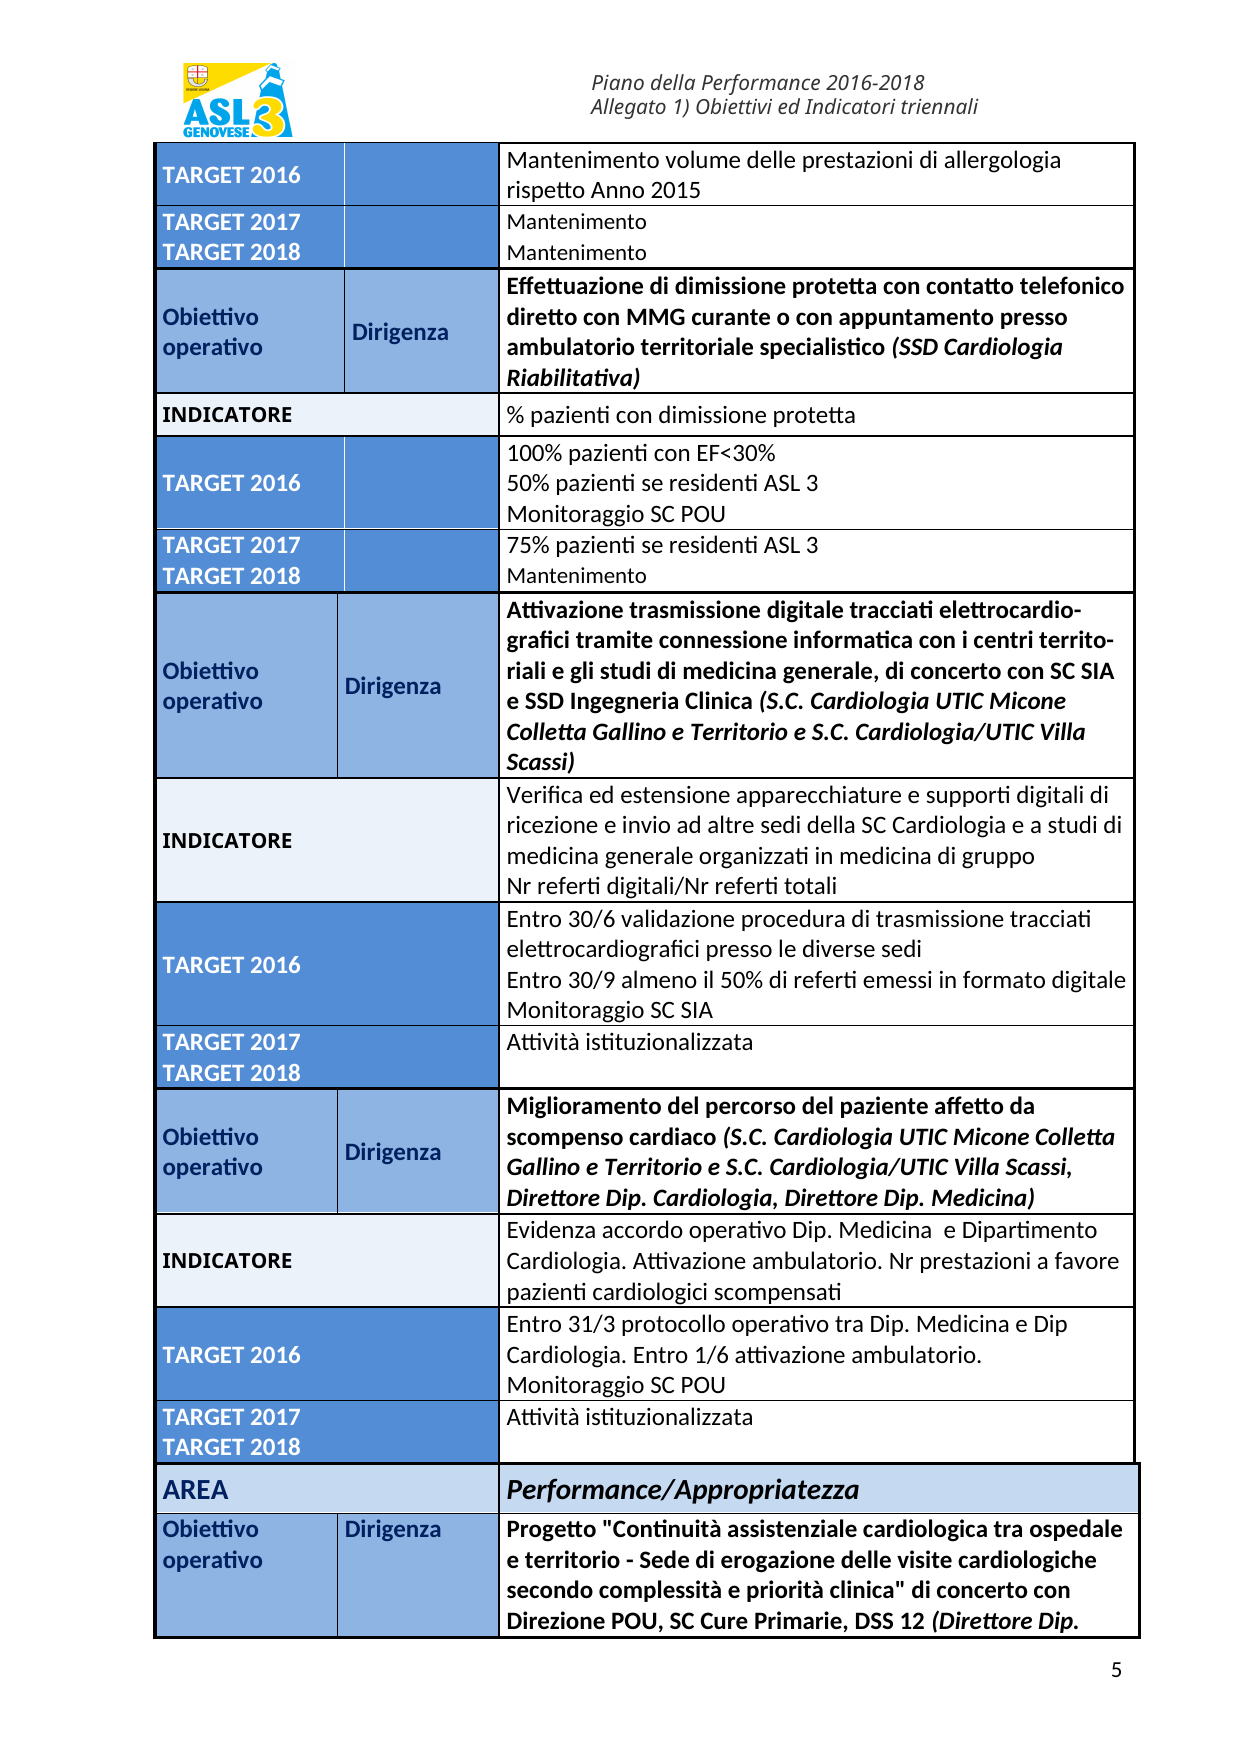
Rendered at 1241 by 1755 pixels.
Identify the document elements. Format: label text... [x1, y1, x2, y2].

table_cell Dirigenza [345, 270, 498, 392]
table_cell [337, 1431, 498, 1462]
table_cell Dirigenza [338, 594, 498, 777]
table_cell INDICATORE [157, 394, 498, 435]
table_cell Mantenimento [500, 560, 1133, 591]
table_cell [345, 206, 498, 237]
table_cell Miglioramento del percorso del paziente affetto da scompenso cardiaco (S.C. Cardiologia UTIC Micone Colletta Gallino e Territorio e S.C. Cardiologia/UTIC Villa Scassi, Direttore Dip. Cardiologia, Direttore Dip. Medicina) [500, 1090, 1133, 1212]
table_cell Mantenimento volume delle prestazioni di allergologia rispetto Anno 2015 [500, 144, 1133, 205]
table_cell TARGET 2016 [157, 437, 344, 528]
table_cell Attività istituzionalizzata [500, 1401, 1133, 1431]
table_cell Mantenimento [500, 206, 1133, 237]
table_cell % pazienti con dimissione protetta [500, 394, 1133, 435]
table_cell Attivazione trasmissione digitale tracciati elettrocardio-grafici tramite connessione informatica con i centri territo-riali e gli studi di medicina generale, di concerto con SC SIA e SSD Ingegneria Clinica (S.C. Cardiologia UTIC Micone Colletta Gallino e Territorio e S.C. Cardiologia/UTIC Villa Scassi) [500, 594, 1133, 777]
table_cell [337, 1308, 498, 1400]
table_cell Obiettivo operativo [157, 270, 344, 392]
table_cell 100% pazienti con EF<30% 50% pazienti se residenti ASL 3 Monitoraggio SC POU [500, 437, 1133, 528]
table_cell INDICATORE [157, 1215, 498, 1306]
table_cell [345, 560, 498, 591]
table_cell TARGET 2017 [157, 530, 344, 560]
table_cell [337, 1057, 498, 1087]
table_cell Effettuazione di dimissione protetta con contatto telefonico diretto con MMG curante o con appuntamento presso ambulatorio territoriale specialistico (SSD Cardiologia Riabilitativa) [500, 270, 1133, 392]
table_cell TARGET 2018 [157, 1057, 337, 1087]
table_cell INDICATORE [157, 779, 498, 901]
table_cell Dirigenza [338, 1514, 498, 1636]
table_cell Evidenza accordo operativo Dip. Medicina e Dipartimento Cardiologia. Attivazione ambulatorio. Nr prestazioni a favore pazienti cardiologici scompensati [500, 1215, 1133, 1306]
table_cell Attività istituzionalizzata [500, 1026, 1133, 1057]
table_cell [345, 437, 498, 528]
table_cell TARGET 2017 [157, 206, 344, 237]
table_cell AREA [157, 1465, 498, 1512]
table_cell [345, 237, 498, 267]
table_cell Progetto "Continuità assistenziale cardiologica tra ospedale e territorio - Sede di erogazione delle visite cardiologiche secondo complessità e priorità clinica" di concerto con Direzione POU, SC Cure Primarie, DSS 12 (Direttore Dip. [500, 1514, 1138, 1636]
table_cell TARGET 2016 [157, 903, 337, 1025]
table_cell TARGET 2017 [157, 1026, 337, 1057]
table_cell Verifica ed estensione apparecchiature e supporti digitali di ricezione e invio ad altre sedi della SC Cardiologia e a studi di medicina generale organizzati in medicina di gruppo Nr referti digitali/Nr referti totali [500, 779, 1133, 901]
table_cell TARGET 2018 [157, 1431, 337, 1462]
table_cell [337, 1026, 498, 1057]
table_cell [337, 903, 498, 1025]
table_cell [345, 143, 498, 205]
table_cell [345, 530, 498, 560]
table_cell TARGET 2018 [157, 560, 344, 591]
table_cell [337, 1401, 498, 1431]
table_cell Mantenimento [500, 237, 1133, 267]
table_cell Entro 31/3 protocollo operativo tra Dip. Medicina e Dip Cardiologia. Entro 1/6 attivazione ambulatorio. Monitoraggio SC POU [500, 1308, 1133, 1400]
table_cell 75% pazienti se residenti ASL 3 [500, 530, 1133, 560]
table_cell TARGET 2016 [157, 1308, 337, 1400]
table_cell Performance/Appropriatezza [500, 1465, 1138, 1512]
table_cell Dirigenza [338, 1090, 498, 1212]
table_cell [500, 1431, 1133, 1462]
table_cell Entro 30/6 validazione procedura di trasmissione tracciati elettrocardiografici presso le diverse sedi Entro 30/9 almeno il 50% di referti emessi in formato digitale Monitoraggio SC SIA [500, 903, 1133, 1025]
table_cell Obiettivo operativo [157, 1090, 337, 1212]
table_cell Obiettivo operativo [157, 594, 337, 777]
table_cell TARGET 2017 [157, 1401, 337, 1431]
table_cell TARGET 2018 [157, 237, 344, 267]
table_cell Obiettivo operativo [157, 1514, 337, 1636]
table_cell [500, 1057, 1133, 1087]
table_cell TARGET 2016 [157, 143, 344, 205]
